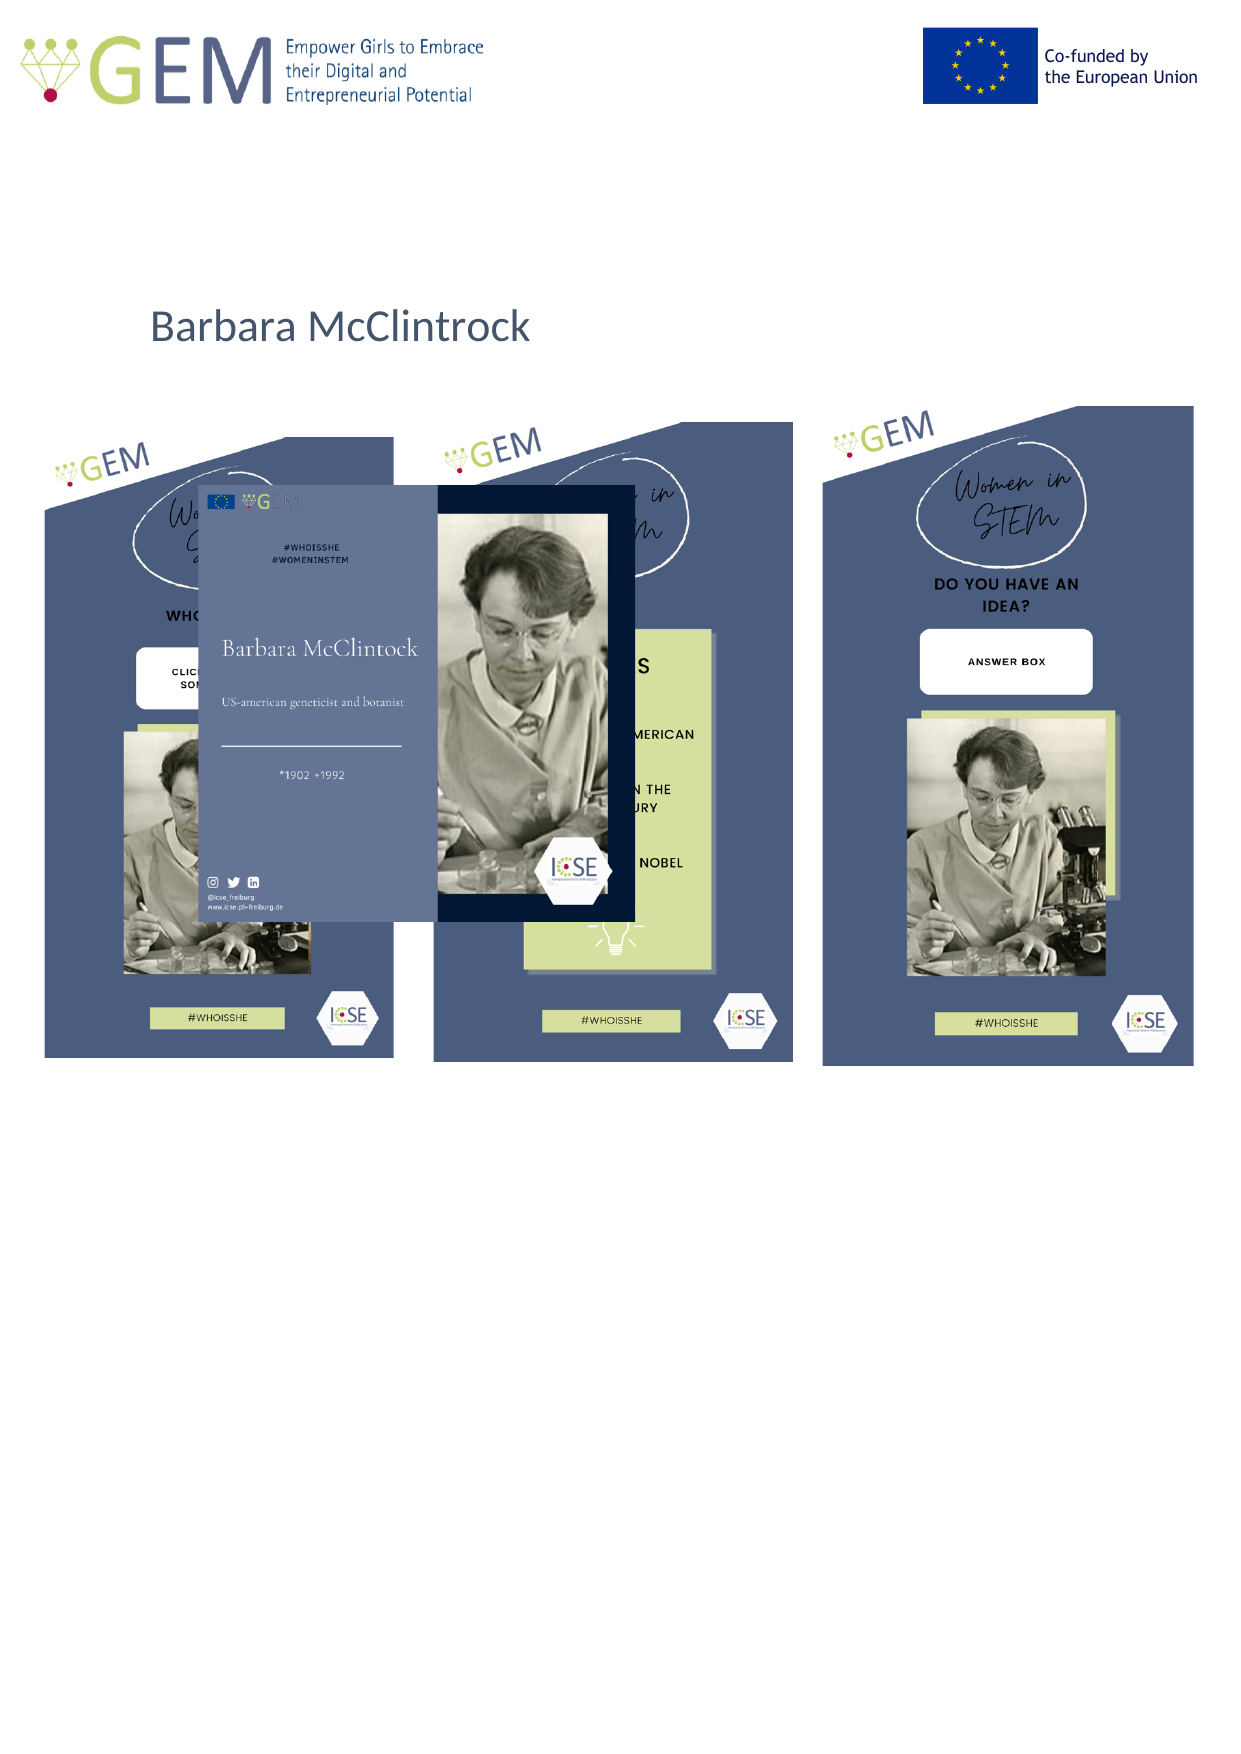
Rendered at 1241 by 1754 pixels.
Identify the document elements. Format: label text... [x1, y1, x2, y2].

subtitle Barbara McClintrock [150, 297, 1090, 353]
